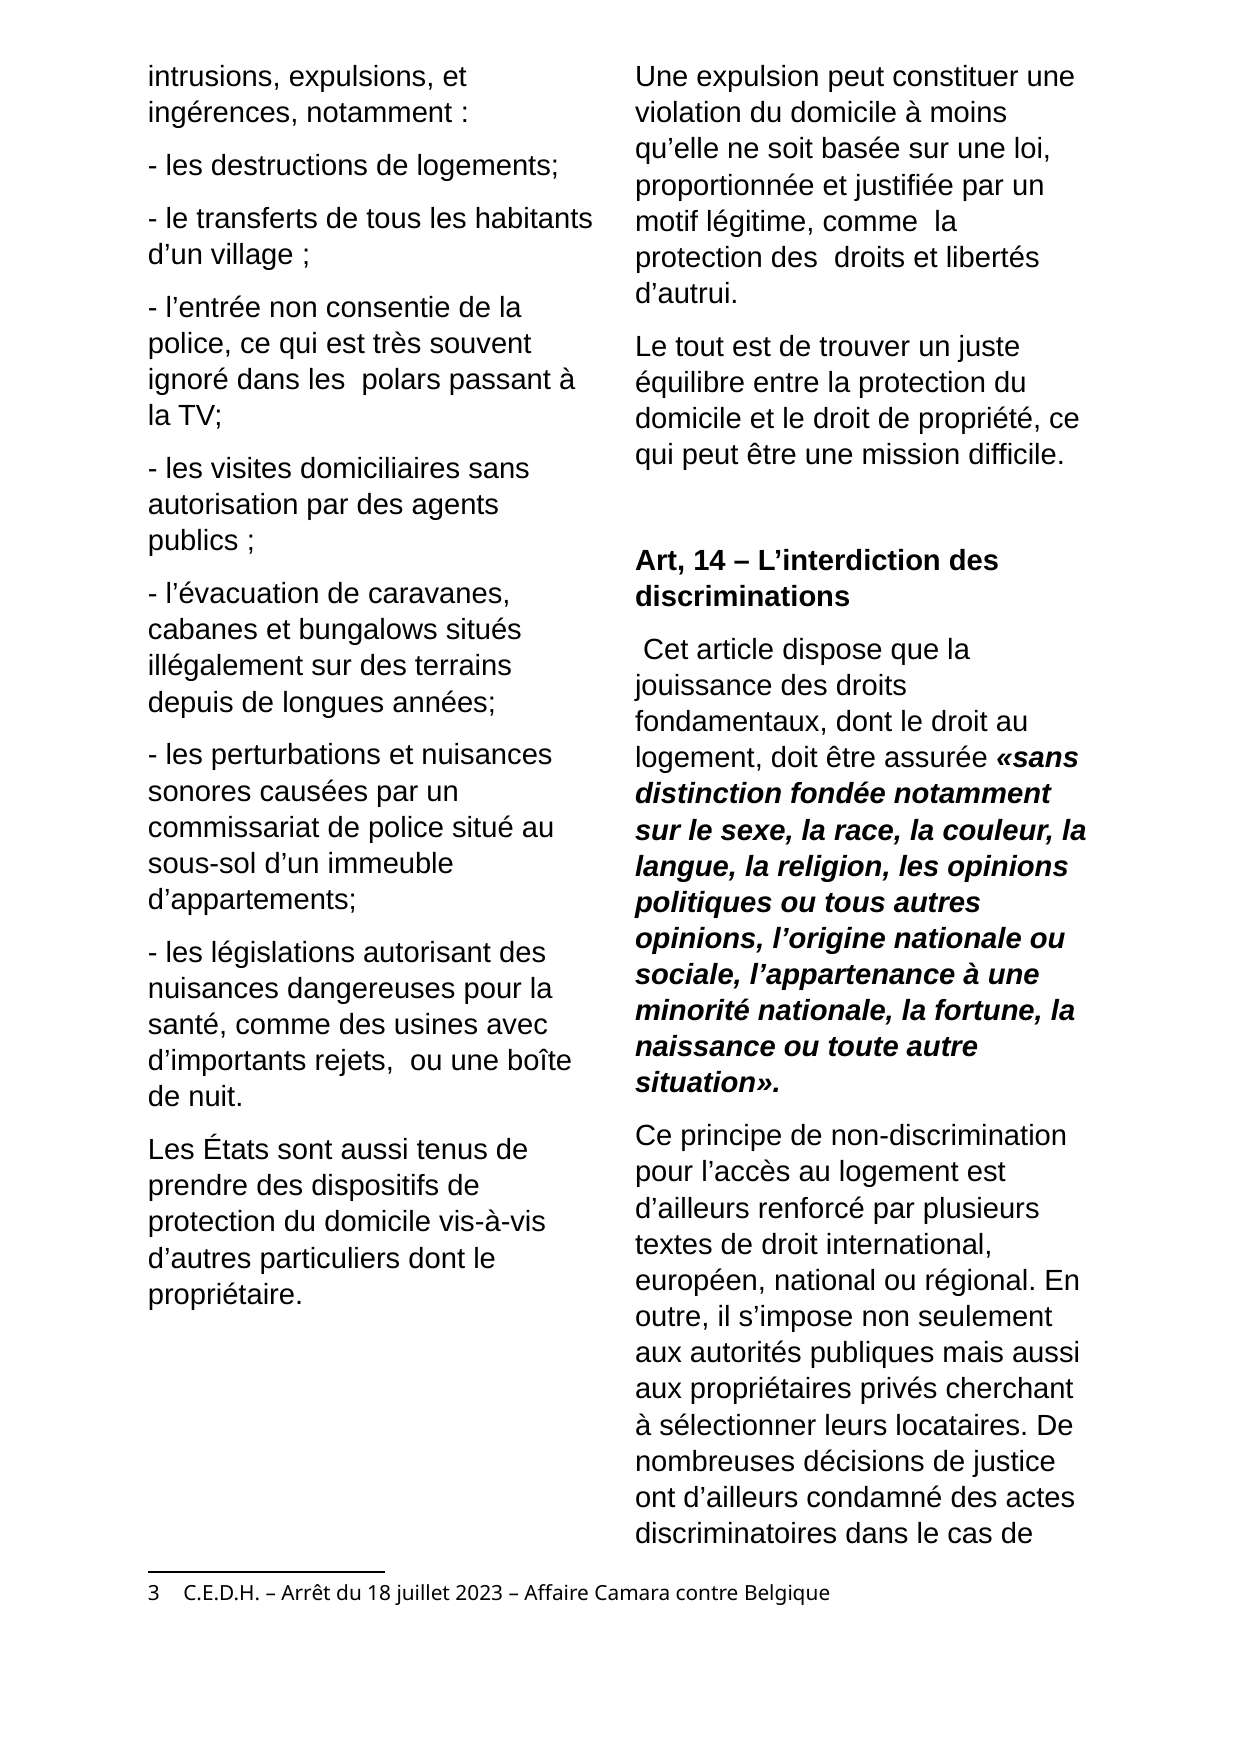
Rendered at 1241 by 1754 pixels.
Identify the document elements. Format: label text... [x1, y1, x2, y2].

text - les destructions de logements; [148, 148, 605, 182]
text Les États sont aussi tenus de prendre des dispositifs de protection du domicile vis-à-vis d’autres particuliers dont le propriétaire. [148, 1132, 605, 1310]
text - les législations autorisant des nuisances dangereuses pour la santé, comme des usines avec d’importants rejets, ou une boîte de nuit. [148, 935, 605, 1113]
text Ce principe de non-discrimination pour l’accès au logement est d’ailleurs renforcé par plusieurs textes de droit international, européen, national ou régional. En outre, il s’impose non seulement aux autorités publiques mais aussi aux propriétaires privés cherchant à sélectionner leurs locataires. De nombreuses décisions de justice ont d’ailleurs condamné des actes discriminatoires dans le cas de [635, 1118, 1092, 1549]
text Le tout est de trouver un juste équilibre entre la protection du domicile et le droit de propriété, ce qui peut être une mission difficile. [635, 329, 1092, 471]
text - l’évacuation de caravanes, cabanes et bungalows situés illégalement sur des terrains depuis de longues années; [148, 576, 605, 718]
text C.E.D.H. – Arrêt du 18 juillet 2023 – Affaire Camara contre Belgique [148, 1578, 1092, 1606]
text Art, 14 – L’interdiction des discriminations [635, 543, 1092, 612]
text - l’entrée non consentie de la police, ce qui est très souvent ignoré dans les polars passant à la TV; [148, 290, 605, 432]
text Une expulsion peut constituer une violation du domicile à moins qu’elle ne soit basée sur une loi, proportionnée et justifiée par un motif légitime, comme la protection des droits et libertés d’autrui. [635, 59, 1092, 309]
text - le transferts de tous les habitants d’un village ; [148, 201, 605, 271]
text intrusions, expulsions, et ingérences, notamment : [148, 59, 605, 129]
text - les perturbations et nuisances sonores causées par un commissariat de police situé au sous-sol d’un immeuble d’appartements; [148, 737, 605, 916]
text Cet article dispose que la jouissance des droits fondamentaux, dont le droit au logement, doit être assurée «sans distinction fondée notamment sur le sexe, la race, la couleur, la langue, la religion, les opinions politiques ou tous autres opinions, l’origine nationale ou sociale, l’appartenance à une minorité nationale, la fortune, la naissance ou toute autre situation». [635, 632, 1092, 1099]
text - les visites domiciliaires sans autorisation par des agents publics ; [148, 451, 605, 557]
